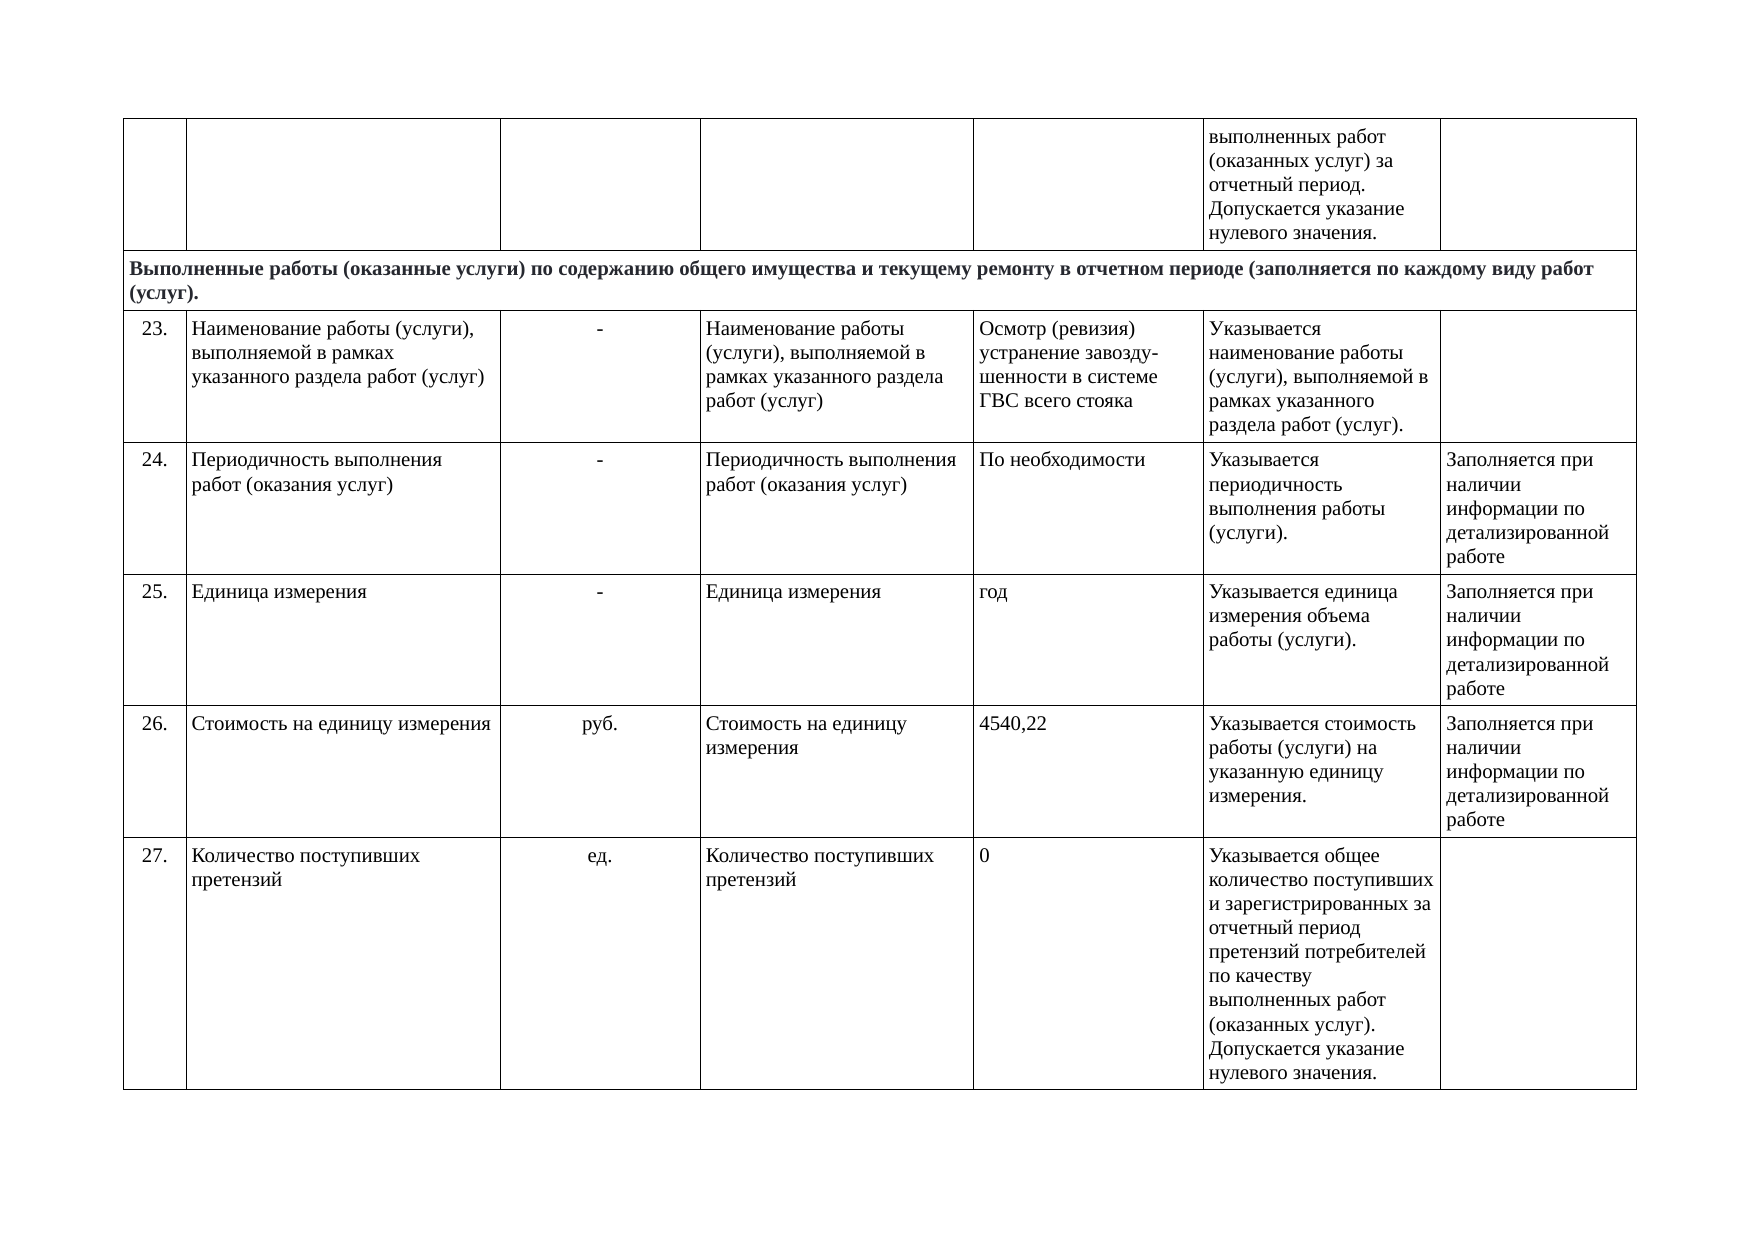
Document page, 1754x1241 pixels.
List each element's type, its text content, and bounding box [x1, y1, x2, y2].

table_cell 4540,22 [974, 706, 1203, 837]
table_cell 24. [124, 443, 186, 573]
table_cell По необходимости [974, 443, 1203, 573]
table_cell 23. [124, 311, 186, 442]
table_cell - [501, 311, 700, 442]
table_cell [1441, 311, 1636, 442]
table_cell Осмотр (ревизия) устранение завозду- шенности в системе ГВС всего стояка [974, 311, 1203, 442]
table_cell 27. [124, 838, 186, 1089]
table_cell Указывается единица измерения объема работы (услуги). [1204, 575, 1440, 705]
table_cell Количество поступивших претензий [701, 838, 973, 1089]
table_cell [501, 119, 700, 250]
table_cell [187, 119, 500, 250]
table_cell Указывается стоимость работы (услуги) на указанную единицу измерения. [1204, 706, 1440, 837]
table_cell [1441, 119, 1636, 250]
table_cell ед. [501, 838, 700, 1089]
table_cell [974, 119, 1203, 250]
table_cell Заполняется при наличии информации по детализированной работе [1441, 706, 1636, 837]
table_cell 0 [974, 838, 1203, 1089]
table_cell руб. [501, 706, 700, 837]
table_cell [124, 119, 186, 250]
table_cell Заполняется при наличии информации по детализированной работе [1441, 575, 1636, 705]
table_cell [701, 119, 973, 250]
table_cell Указывается наименование работы (услуги), выполняемой в рамках указанного раздела работ (услуг). [1204, 311, 1440, 442]
table_cell Единица измерения [701, 575, 973, 705]
table_cell [1441, 838, 1636, 1089]
table_cell Указывается общее количество поступивших и зарегистрированных за отчетный период претензий потребителей по качеству выполненных работ (оказанных услуг). Допускается указание нулевого значения. [1204, 838, 1440, 1089]
table_cell Наименование работы (услуги), выполняемой в рамках указанного раздела работ (услуг) [701, 311, 973, 442]
table_cell Стоимость на единицу измерения [701, 706, 973, 837]
table_cell Выполненные работы (оказанные услуги) по содержанию общего имущества и текущему ремонту в отчетном периоде (заполняется по каждому виду работ (услуг). [124, 251, 1636, 310]
table_cell Наименование работы (услуги), выполняемой в рамках указанного раздела работ (услуг) [187, 311, 500, 442]
table_cell Периодичность выполнения работ (оказания услуг) [701, 443, 973, 573]
table_cell Единица измерения [187, 575, 500, 705]
table_cell Количество поступивших претензий [187, 838, 500, 1089]
table_cell Заполняется при наличии информации по детализированной работе [1441, 443, 1636, 573]
table_cell Стоимость на единицу измерения [187, 706, 500, 837]
table_cell 26. [124, 706, 186, 837]
table_cell Периодичность выполнения работ (оказания услуг) [187, 443, 500, 573]
table_cell год [974, 575, 1203, 705]
table_cell - [501, 443, 700, 573]
table_cell 25. [124, 575, 186, 705]
table_cell - [501, 575, 700, 705]
table_cell Указывается периодичность выполнения работы (услуги). [1204, 443, 1440, 573]
table_cell выполненных работ (оказанных услуг) за отчетный период. Допускается указание нулевого значения. [1204, 119, 1440, 250]
